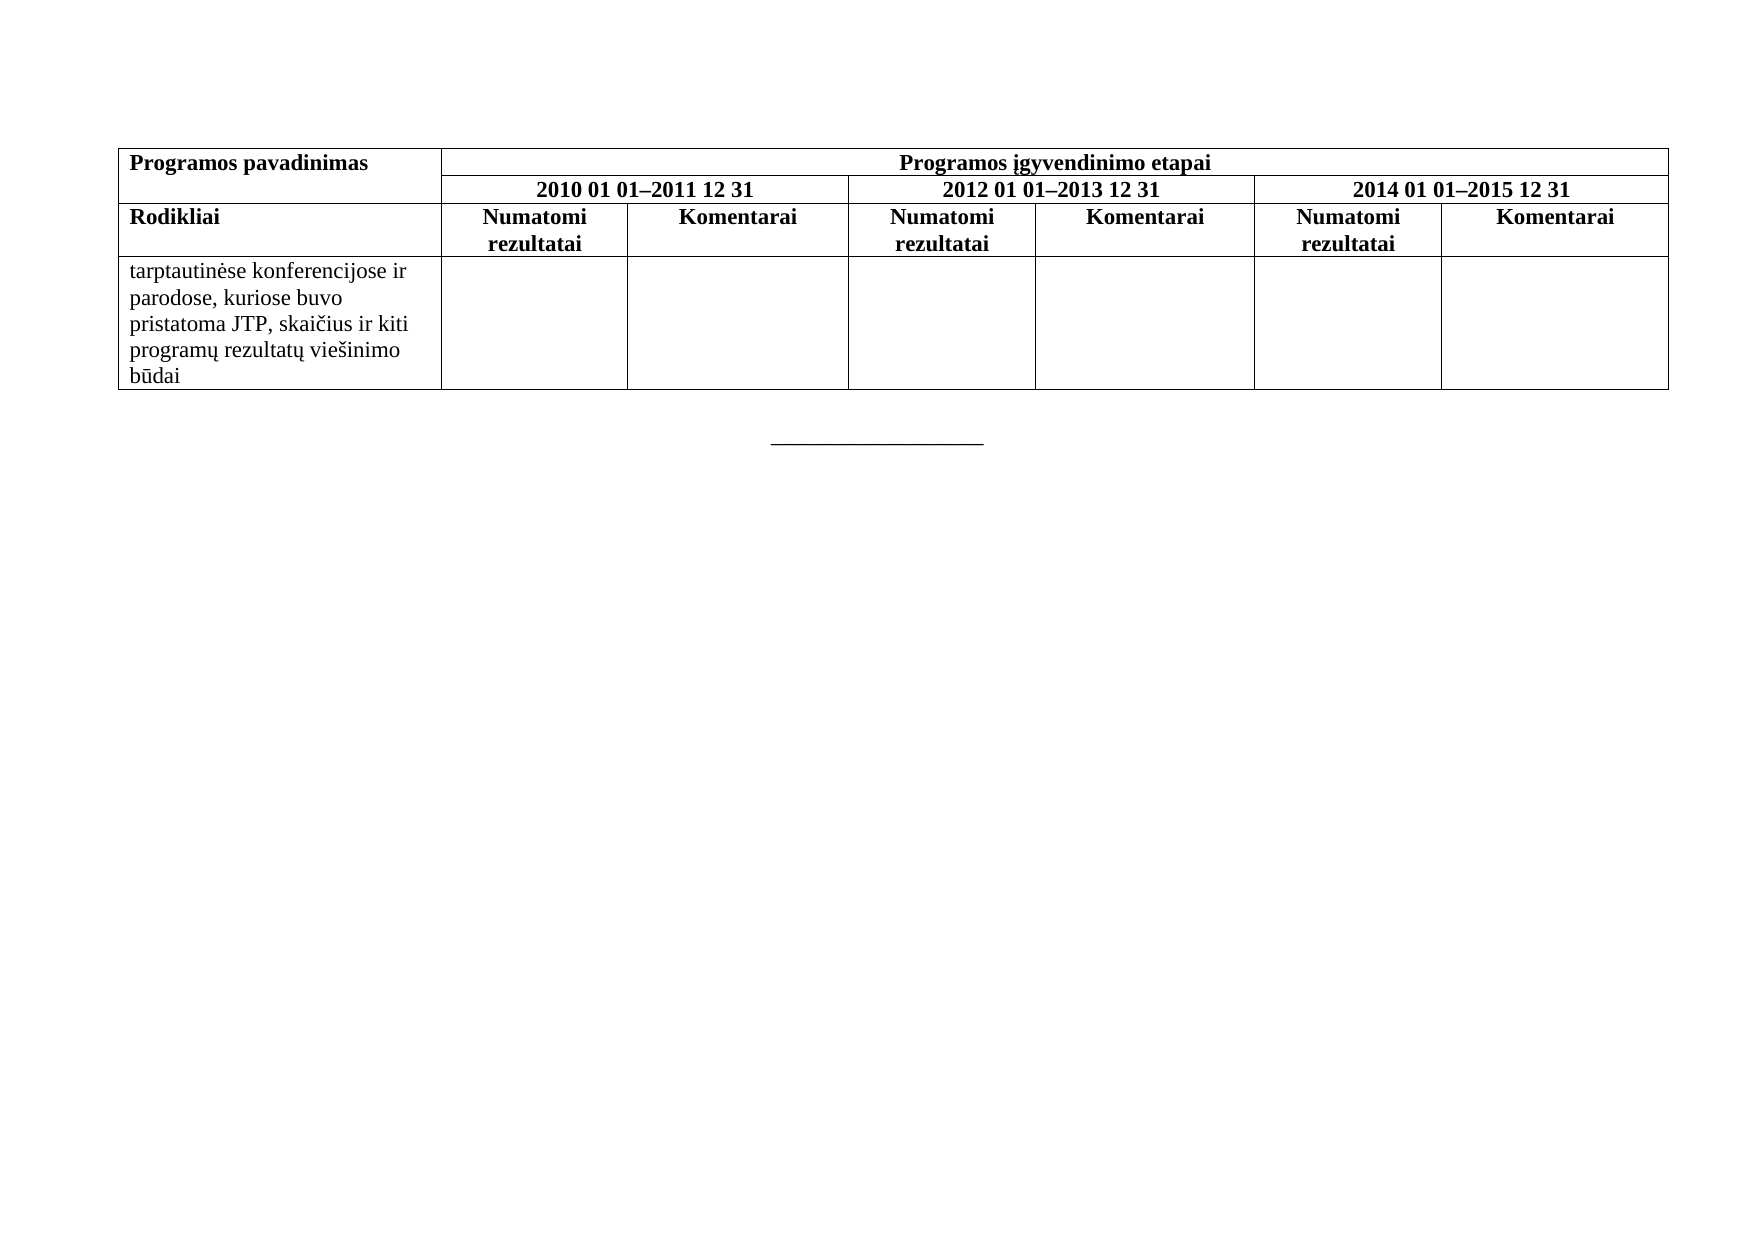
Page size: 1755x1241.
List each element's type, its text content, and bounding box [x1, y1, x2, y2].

table_cell 2014 01 01–2015 12 31 [1255, 176, 1668, 202]
table_cell Komentarai [1442, 204, 1668, 256]
text _________________ [118, 419, 1636, 447]
table_cell [1255, 257, 1441, 389]
table_header Programos pavadinimas [119, 149, 441, 202]
table_cell Numatomi rezultatai [849, 204, 1035, 256]
table_cell Numatomi rezultatai [1255, 204, 1441, 256]
table_cell Komentarai [628, 204, 848, 256]
table_cell Rodikliai [119, 204, 441, 256]
table_cell [1036, 257, 1254, 389]
table_cell [442, 257, 627, 389]
table_cell [628, 257, 848, 389]
table_cell [849, 257, 1035, 389]
table_cell Komentarai [1036, 204, 1254, 256]
table_cell Numatomi rezultatai [442, 204, 627, 256]
table_cell 2010 01 01–2011 12 31 [442, 176, 848, 202]
table_cell 2012 01 01–2013 12 31 [849, 176, 1254, 202]
table_cell tarptautinėse konferencijose ir parodose, kuriose buvo pristatoma JTP, skaičius ir kiti programų rezultatų viešinimo būdai [119, 257, 441, 389]
table_cell [1442, 257, 1668, 389]
table_header Programos įgyvendinimo etapai [442, 149, 1668, 175]
